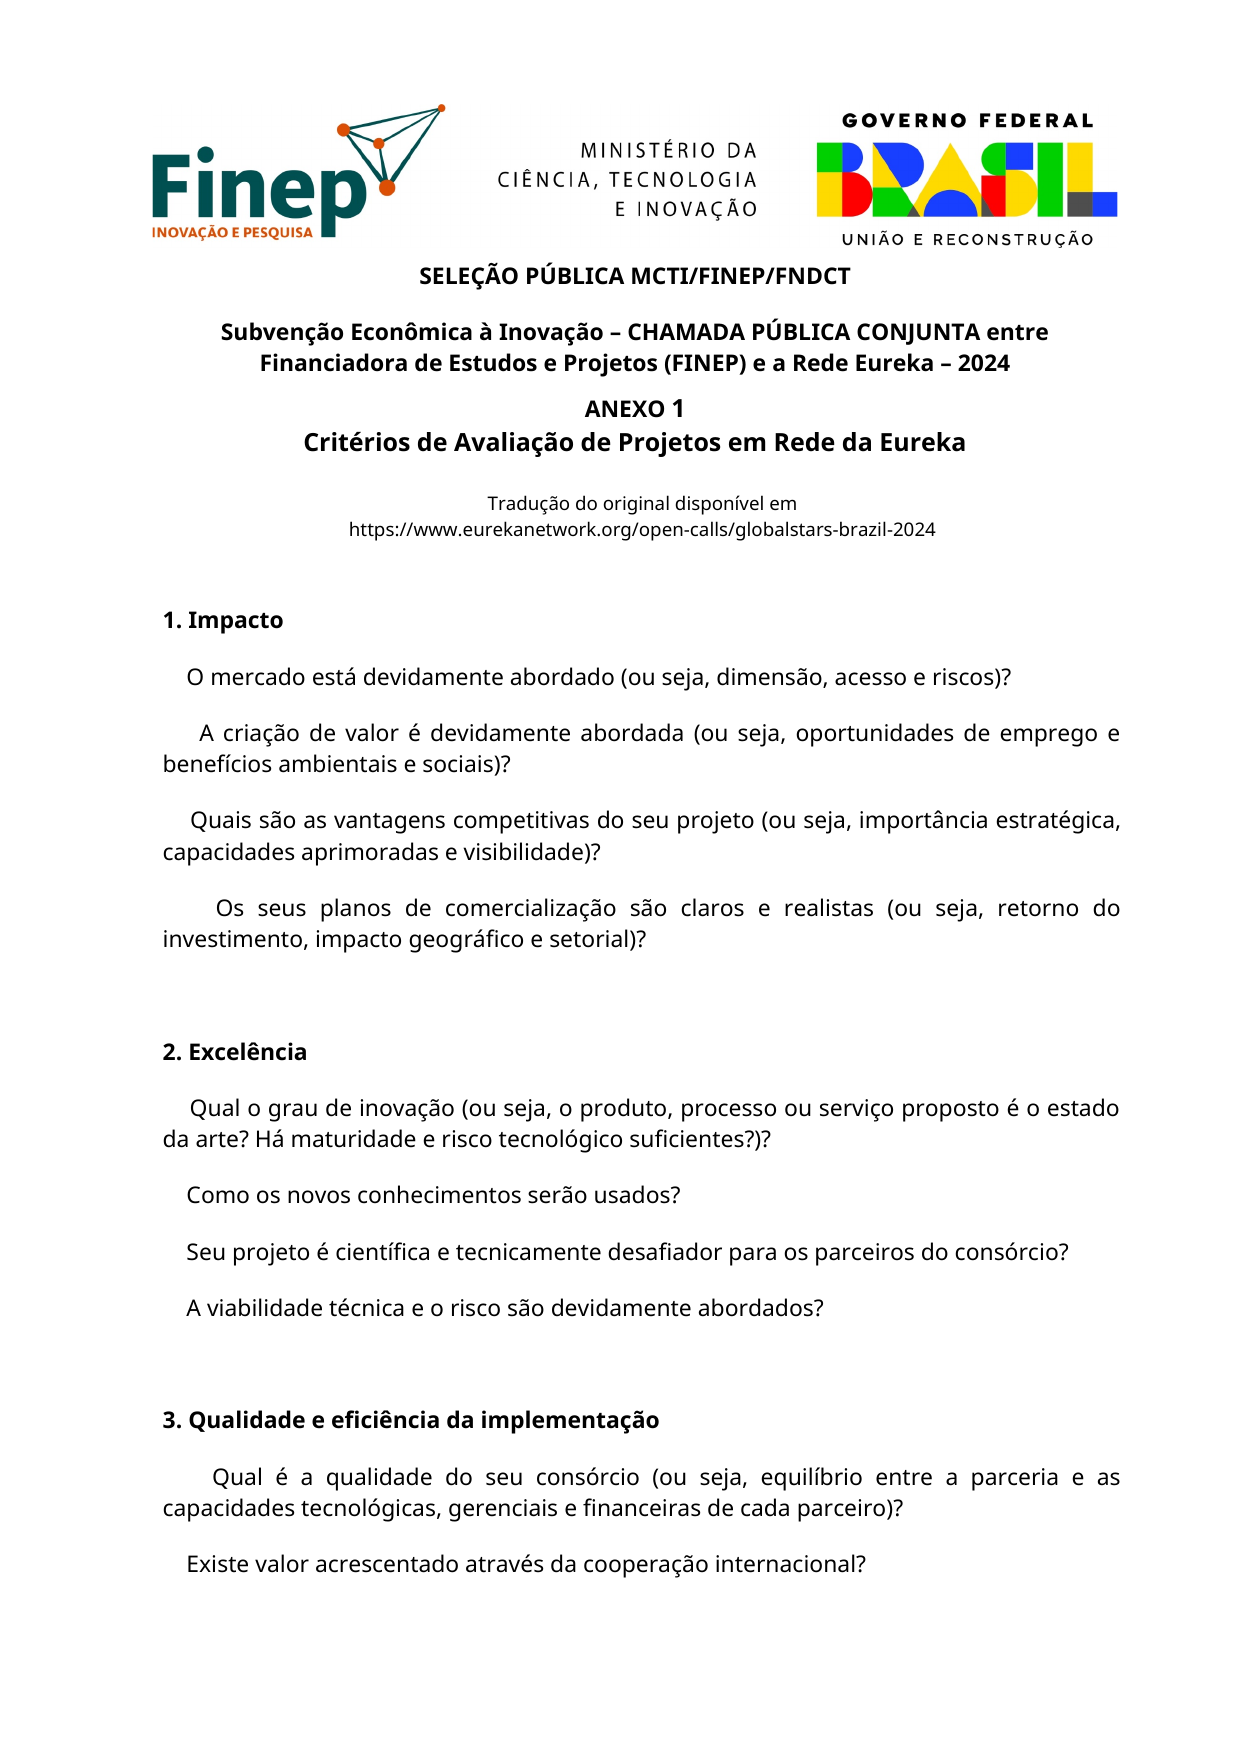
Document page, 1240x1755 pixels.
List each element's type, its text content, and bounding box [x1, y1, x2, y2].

text 3. Qualidade e eficiência da implementação [162, 1404, 1122, 1436]
text A criação de valor é devidamente abordada (ou seja, oportunidades de emprego e benefícios ambientais e sociais)? [162, 717, 1122, 779]
text A viabilidade técnica e o risco são devidamente abordados? [162, 1292, 1122, 1323]
text Os seus planos de comercialização são claros e realistas (ou seja, retorno do investimento, impacto geográfico e setorial)? [162, 892, 1122, 954]
text O mercado está devidamente abordado (ou seja, dimensão, acesso e riscos)? [162, 661, 1122, 692]
text Quais são as vantagens competitivas do seu projeto (ou seja, importância estratégica, capacidades aprimoradas e visibilidade)? [162, 804, 1122, 867]
text 1. Impacto [162, 604, 1122, 636]
text Seu projeto é científica e tecnicamente desafiador para os parceiros do consórcio? [162, 1236, 1122, 1267]
text Qual o grau de inovação (ou seja, o produto, processo ou serviço proposto é o estado da arte? Há maturidade e risco tecnológico suficientes?)? [162, 1092, 1122, 1154]
text ANEXO 1 [148, 391, 1122, 425]
text Qual é a qualidade do seu consórcio (ou seja, equilíbrio entre a parceria e as capacidades tecnológicas, gerenciais e financeiras de cada parceiro)? [162, 1461, 1122, 1523]
text Subvenção Econômica à Inovação – CHAMADA PÚBLICA CONJUNTA entre Financiadora de Estudos e Projetos (FINEP) e a Rede Eureka – 2024 [148, 316, 1122, 378]
text https://www.eurekanetwork.org/open-calls/globalstars-brazil-2024 [162, 516, 1122, 541]
text Tradução do original disponível em [162, 490, 1122, 516]
text 2. Excelência [162, 1036, 1122, 1067]
text SELEÇÃO PÚBLICA MCTI/FINEP/FNDCT [148, 260, 1122, 291]
text Como os novos conhecimentos serão usados? [162, 1179, 1122, 1211]
text Critérios de Avaliação de Projetos em Rede da Eureka [148, 425, 1122, 459]
text Existe valor acrescentado através da cooperação internacional? [162, 1548, 1122, 1579]
